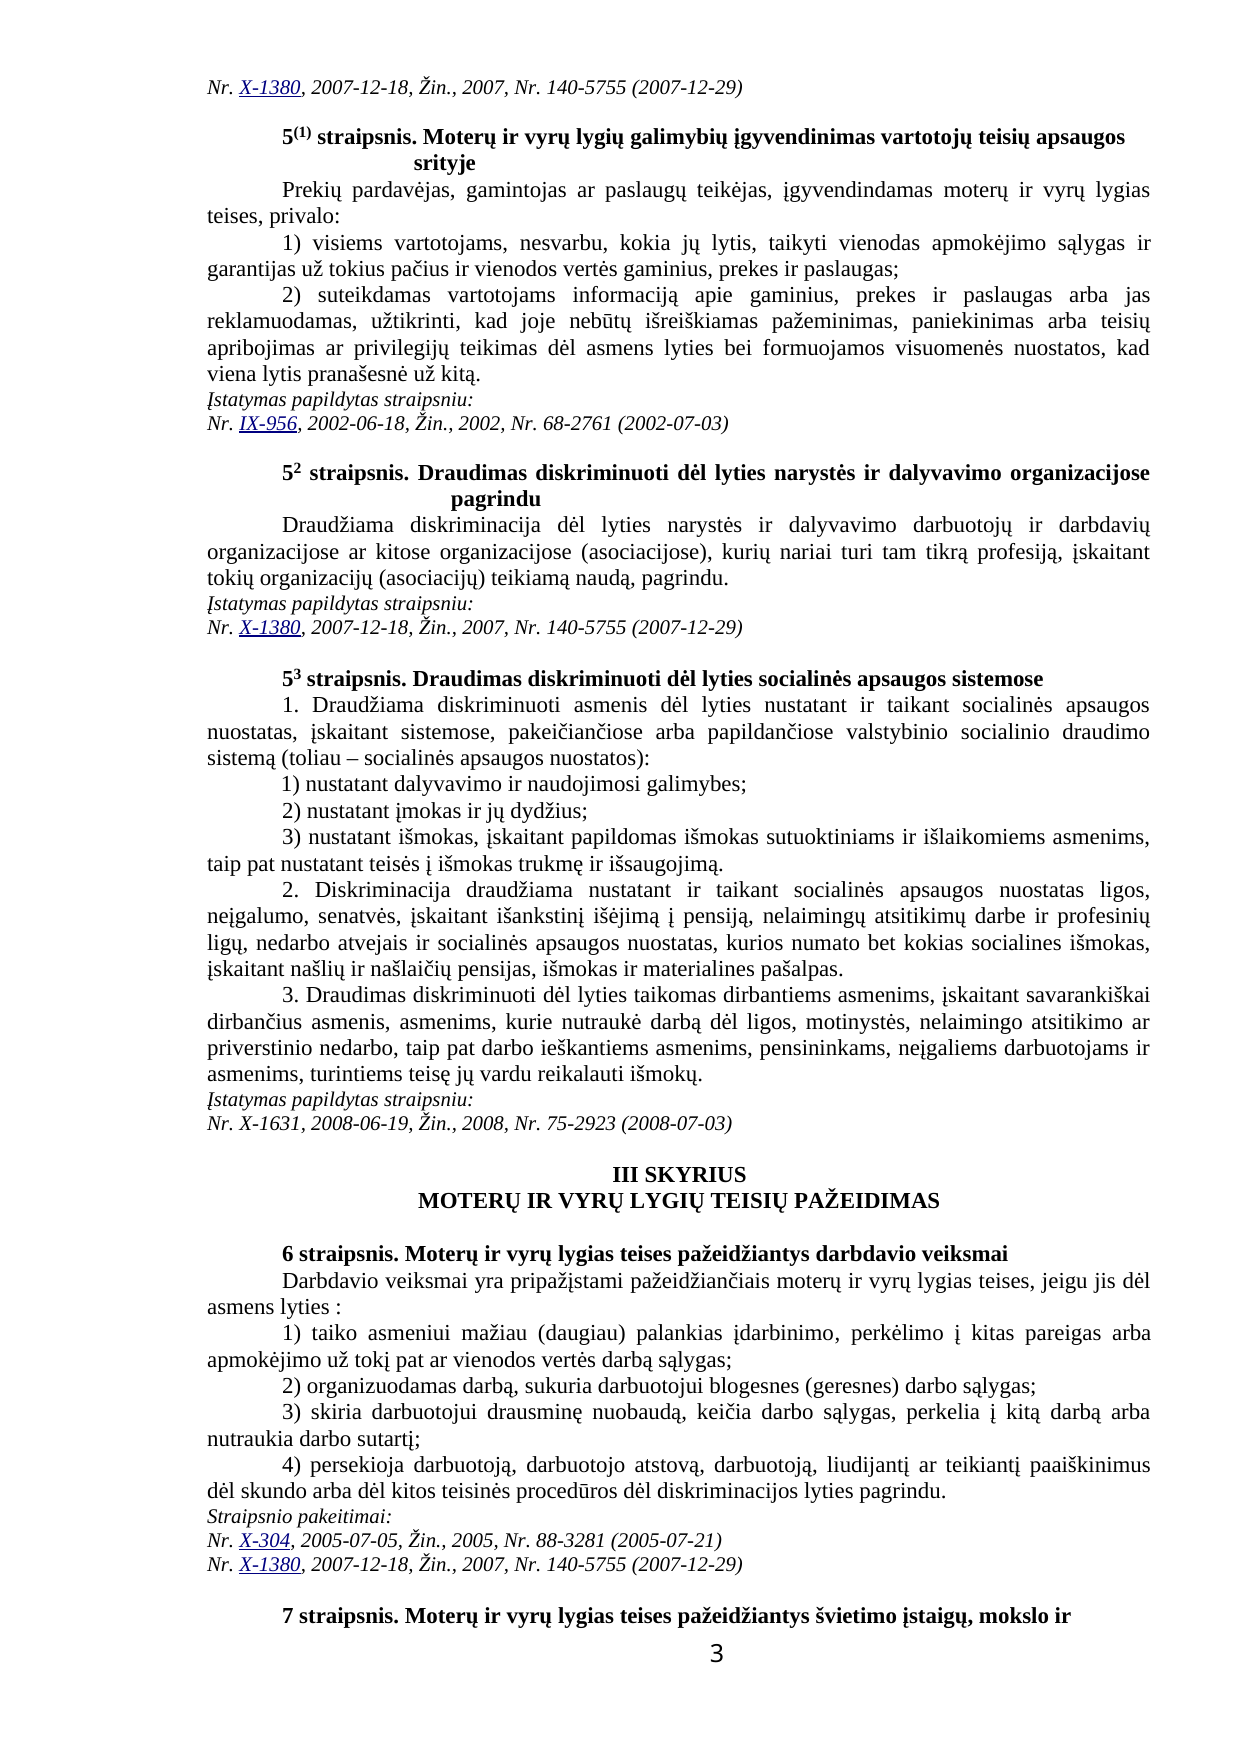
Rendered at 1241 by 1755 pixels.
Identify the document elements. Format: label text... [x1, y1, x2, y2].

text 52 straipsnis. Draudimas diskriminuoti dėl lyties narystės ir dalyvavimo organizacijose pagrindu [282, 459, 1152, 512]
text Nr. IX-956, 2002-06-18, Žin., 2002, Nr. 68-2761 (2002-07-03) [207, 411, 1152, 435]
text Nr. X-1380, 2007-12-18, Žin., 2007, Nr. 140-5755 (2007-12-29) [207, 1552, 1152, 1576]
text Nr. X-304, 2005-07-05, Žin., 2005, Nr. 88-3281 (2005-07-21) [207, 1528, 1152, 1552]
text Nr. X-1631, 2008-06-19, Žin., 2008, Nr. 75-2923 (2008-07-03) [207, 1111, 1152, 1135]
text Straipsnio pakeitimai: [207, 1504, 1152, 1528]
text Darbdavio veiksmai yra pripažįstami pažeidžiančiais moterų ir vyrų lygias teises, jeigu jis dėl asmens lyties : [207, 1267, 1152, 1319]
text 2) organizuodamas darbą, sukuria darbuotojui blogesnes (geresnes) darbo sąlygas; [207, 1372, 1152, 1398]
text 2. Diskriminacija draudžiama nustatant ir taikant socialinės apsaugos nuostatas ligos, neįgalumo, senatvės, įskaitant išankstinį išėjimą į pensiją, nelaimingų atsitikimų darbe ir profesinių ligų, nedarbo atvejais ir socialinės apsaugos nuostatas, kurios numato bet kokias socialines išmokas, įskaitant našlių ir našlaičių pensijas, išmokas ir materialines pašalpas. [207, 876, 1152, 981]
text 2) nustatant įmokas ir jų dydžius; [207, 797, 1152, 823]
text 1) taiko asmeniui mažiau (daugiau) palankias įdarbinimo, perkėlimo į kitas pareigas arba apmokėjimo už tokį pat ar vienodos vertės darbą sąlygas; [207, 1319, 1152, 1372]
text 4) persekioja darbuotoją, darbuotojo atstovą, darbuotoją, liudijantį ar teikiantį paaiškinimus dėl skundo arba dėl kitos teisinės procedūros dėl diskriminacijos lyties pagrindu. [207, 1451, 1152, 1504]
text Įstatymas papildytas straipsniu: [207, 387, 1152, 411]
text 3) nustatant išmokas, įskaitant papildomas išmokas sutuoktiniams ir išlaikomiems asmenims, taip pat nustatant teisės į išmokas trukmę ir išsaugojimą. [207, 823, 1152, 876]
text Prekių pardavėjas, gamintojas ar paslaugų teikėjas, įgyvendindamas moterų ir vyrų lygias teises, privalo: [207, 176, 1152, 228]
text III SKYRIUS [207, 1161, 1152, 1188]
text 6 straipsnis. Moterų ir vyrų lygias teises pažeidžiantys darbdavio veiksmai [207, 1240, 1152, 1267]
text 53 straipsnis. Draudimas diskriminuoti dėl lyties socialinės apsaugos sistemose [282, 665, 1152, 691]
text Nr. X-1380, 2007-12-18, Žin., 2007, Nr. 140-5755 (2007-12-29) [207, 75, 1152, 99]
text 3) skiria darbuotojui drausminę nuobaudą, keičia darbo sąlygas, perkelia į kitą darbą arba nutraukia darbo sutartį; [207, 1398, 1152, 1451]
text Nr. X-1380, 2007-12-18, Žin., 2007, Nr. 140-5755 (2007-12-29) [207, 615, 1152, 639]
text 2) suteikdamas vartotojams informaciją apie gaminius, prekes ir paslaugas arba jas reklamuodamas, užtikrinti, kad joje nebūtų išreiškiamas pažeminimas, paniekinimas arba teisių apribojimas ar privilegijų teikimas dėl asmens lyties bei formuojamos visuomenės nuostatos, kad viena lytis pranašesnė už kitą. [207, 281, 1152, 387]
text 3. Draudimas diskriminuoti dėl lyties taikomas dirbantiems asmenims, įskaitant savarankiškai dirbančius asmenis, asmenims, kurie nutraukė darbą dėl ligos, motinystės, nelaimingo atsitikimo ar priverstinio nedarbo, taip pat darbo ieškantiems asmenims, pensininkams, neįgaliems darbuotojams ir asmenims, turintiems teisę jų vardu reikalauti išmokų. [207, 981, 1152, 1087]
text Įstatymas papildytas straipsniu: [207, 1087, 1152, 1111]
text MOTERŲ IR VYRŲ LYGIŲ TEISIŲ PAŽEIDIMAS [207, 1188, 1152, 1214]
text Draudžiama diskriminacija dėl lyties narystės ir dalyvavimo darbuotojų ir darbdavių organizacijose ar kitose organizacijose (asociacijose), kurių nariai turi tam tikrą profesiją, įskaitant tokių organizacijų (asociacijų) teikiamą naudą, pagrindu. [207, 512, 1152, 591]
text Įstatymas papildytas straipsniu: [207, 591, 1152, 615]
text 1) visiems vartotojams, nesvarbu, kokia jų lytis, taikyti vienodas apmokėjimo sąlygas ir garantijas už tokius pačius ir vienodos vertės gaminius, prekes ir paslaugas; [207, 228, 1152, 281]
text 5(1) straipsnis. Moterų ir vyrų lygių galimybių įgyvendinimas vartotojų teisių apsaugos [282, 123, 1152, 149]
text srityje [413, 149, 1152, 176]
text 1. Draudžiama diskriminuoti asmenis dėl lyties nustatant ir taikant socialinės apsaugos nuostatas, įskaitant sistemose, pakeičiančiose arba papildančiose valstybinio socialinio draudimo sistemą (toliau – socialinės apsaugos nuostatos): [207, 691, 1152, 771]
text 1) nustatant dalyvavimo ir naudojimosi galimybes; [207, 771, 1152, 797]
text 7 straipsnis. Moterų ir vyrų lygias teises pažeidžiantys švietimo įstaigų, mokslo ir [282, 1602, 1152, 1629]
